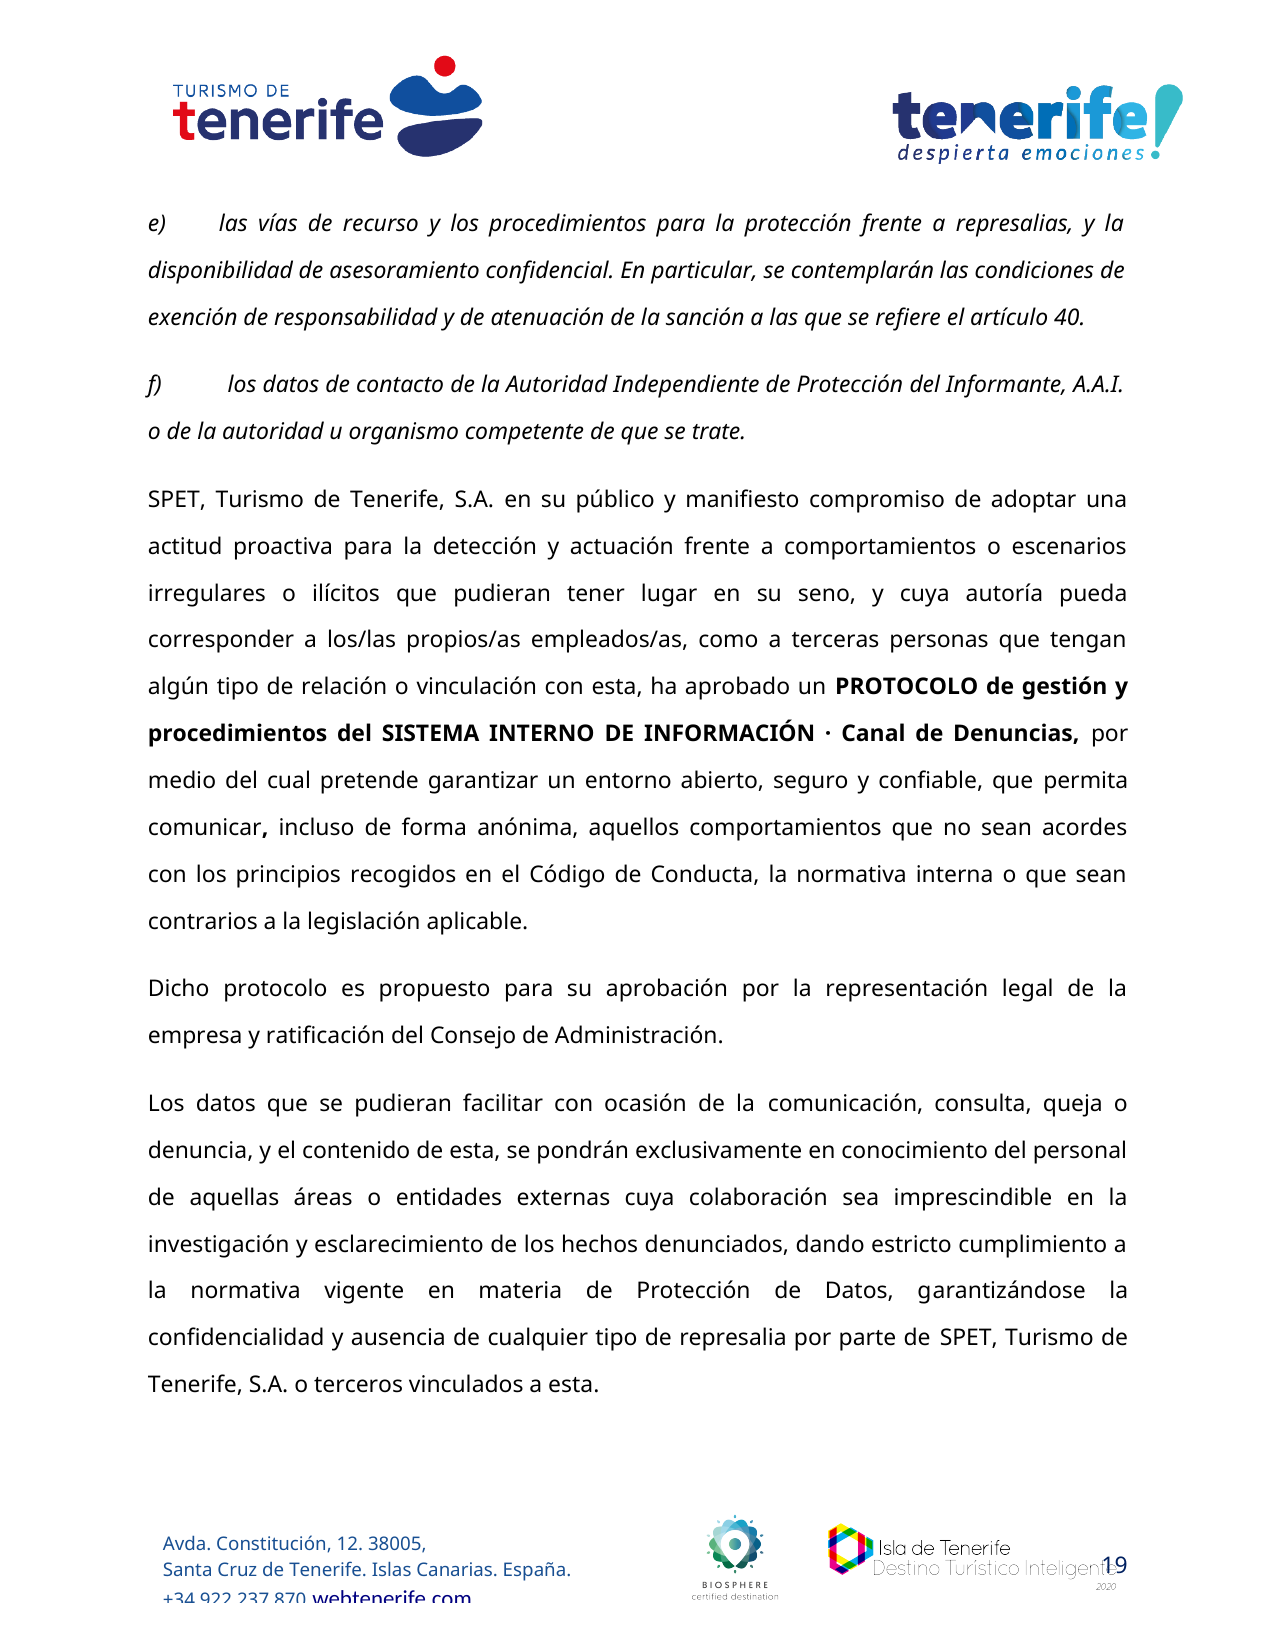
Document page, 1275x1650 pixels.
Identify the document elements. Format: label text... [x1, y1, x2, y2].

text e) las vías de recurso y los procedimientos para la protección frente a represalias, y la disponibilidad de asesoramiento confidencial. En particular, se contemplarán las condiciones de exención de responsabilidad y de atenuación de la sanción a las que se refiere el artículo 40. [148, 207, 1128, 332]
text SPET, Turismo de Tenerife, S.A. en su público y manifiesto compromiso de adoptar una actitud proactiva para la detección y actuación frente a comportamientos o escenarios irregulares o ilícitos que pudieran tener lugar en su seno, y cuya autoría pueda corresponder a los/las propios/as empleados/as, como a terceras personas que tengan algún tipo de relación o vinculación con esta, ha aprobado un PROTOCOLO de gestión y procedimientos del SISTEMA INTERNO DE INFORMACIÓN · Canal de Denuncias, por medio del cual pretende garantizar un entorno abierto, seguro y confiable, que permita comunicar, incluso de forma anónima, aquellos comportamientos que no sean acordes con los principios recogidos en el Código de Conducta, la normativa interna o que sean contrarios a la legislación aplicable. [148, 483, 1128, 936]
text Los datos que se pudieran facilitar con ocasión de la comunicación, consulta, queja o denuncia, y el contenido de esta, se pondrán exclusivamente en conocimiento del personal de aquellas áreas o entidades externas cuya colaboración sea imprescindible en la investigación y esclarecimiento de los hechos denunciados, dando estricto cumplimiento a la normativa vigente en materia de Protección de Datos, garantizándose la confidencialidad y ausencia de cualquier tipo de represalia por parte de SPET, Turismo de Tenerife, S.A. o terceros vinculados a esta. [148, 1087, 1128, 1399]
text Dicho protocolo es propuesto para su aprobación por la representación legal de la empresa y ratificación del Consejo de Administración. [148, 972, 1128, 1051]
text f) los datos de contacto de la Autoridad Independiente de Protección del Informante, A.A.I. o de la autoridad u organismo competente de que se trate. [148, 368, 1128, 446]
